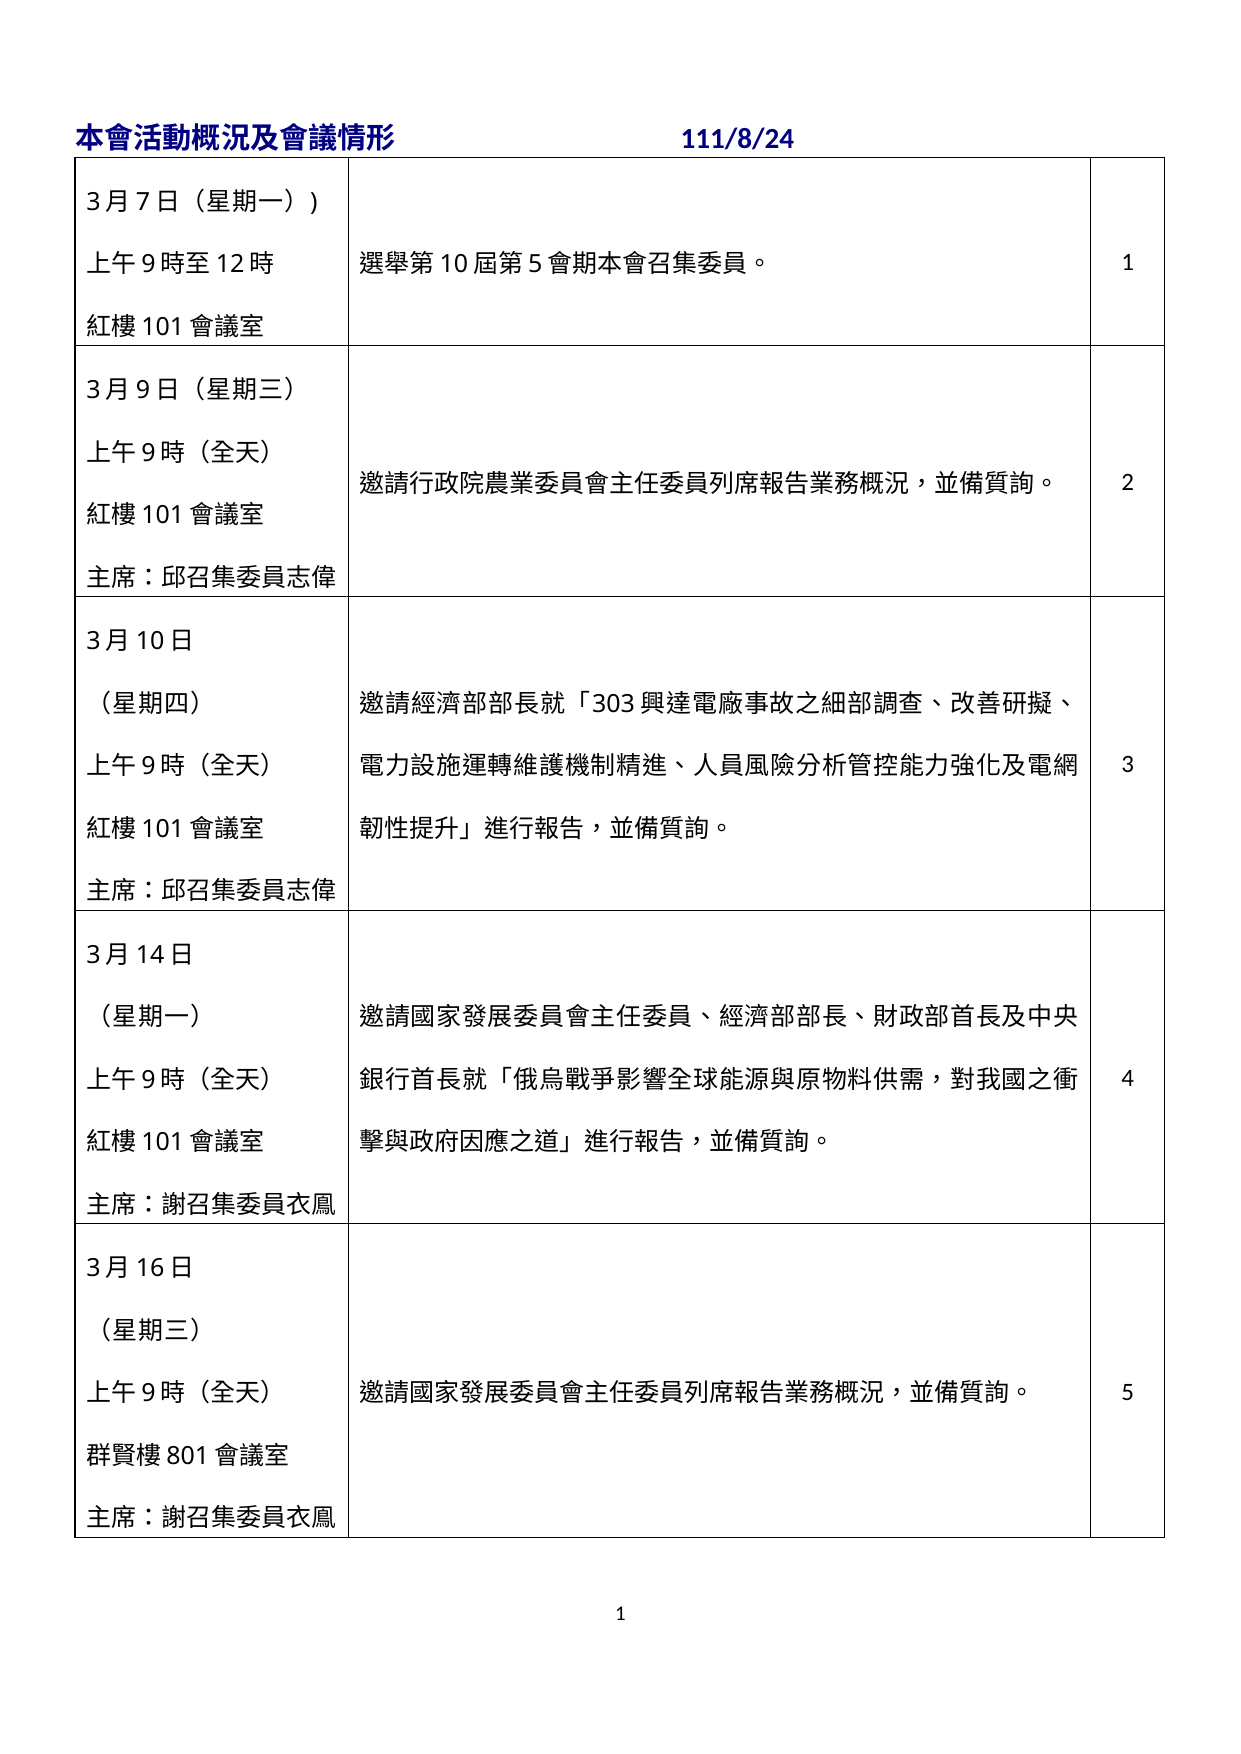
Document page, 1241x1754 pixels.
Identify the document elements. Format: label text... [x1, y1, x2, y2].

table_cell 2 [1091, 346, 1164, 596]
table_cell 邀請國家發展委員會主任委員、經濟部部長、財政部首長及中央銀行首長就「俄烏戰爭影響全球能源與原物料供需，對我國之衝擊與政府因應之道」進行報告，並備質詢。 [349, 911, 1090, 1223]
table_cell 5 [1091, 1224, 1164, 1537]
table_header 1 [1091, 158, 1164, 345]
table_header 選舉第10屆第5會期本會召集委員。 [349, 158, 1090, 345]
table_cell 3 [1091, 597, 1164, 910]
text 本會活動概況及會議情形 111/8/24 [75, 94, 1165, 157]
table_cell 邀請經濟部部長就「303興達電廠事故之細部調查、改善研擬、電力設施運轉維護機制精進、人員風險分析管控能力強化及電網韌性提升」進行報告，並備質詢。 [349, 597, 1090, 910]
table_cell 3月9日（星期三） 上午9時（全天） 紅樓101會議室 主席：邱召集委員志偉 [76, 346, 348, 596]
table_cell 3月14日 （星期一） 上午9時（全天） 紅樓101會議室 主席：謝召集委員衣鳯 [76, 911, 348, 1223]
table_header 3月7日（星期一）) 上午9時至12時 紅樓101會議室 [76, 158, 348, 345]
table_cell 邀請國家發展委員會主任委員列席報告業務概況，並備質詢。 [349, 1224, 1090, 1537]
table_cell 邀請行政院農業委員會主任委員列席報告業務概況，並備質詢。 [349, 346, 1090, 596]
table_cell 3月16日 （星期三） 上午9時（全天） 群賢樓801會議室 主席：謝召集委員衣鳯 [76, 1224, 348, 1537]
table_cell 4 [1091, 911, 1164, 1223]
table_cell 3月10日 （星期四） 上午9時（全天） 紅樓101會議室 主席：邱召集委員志偉 [76, 597, 348, 910]
